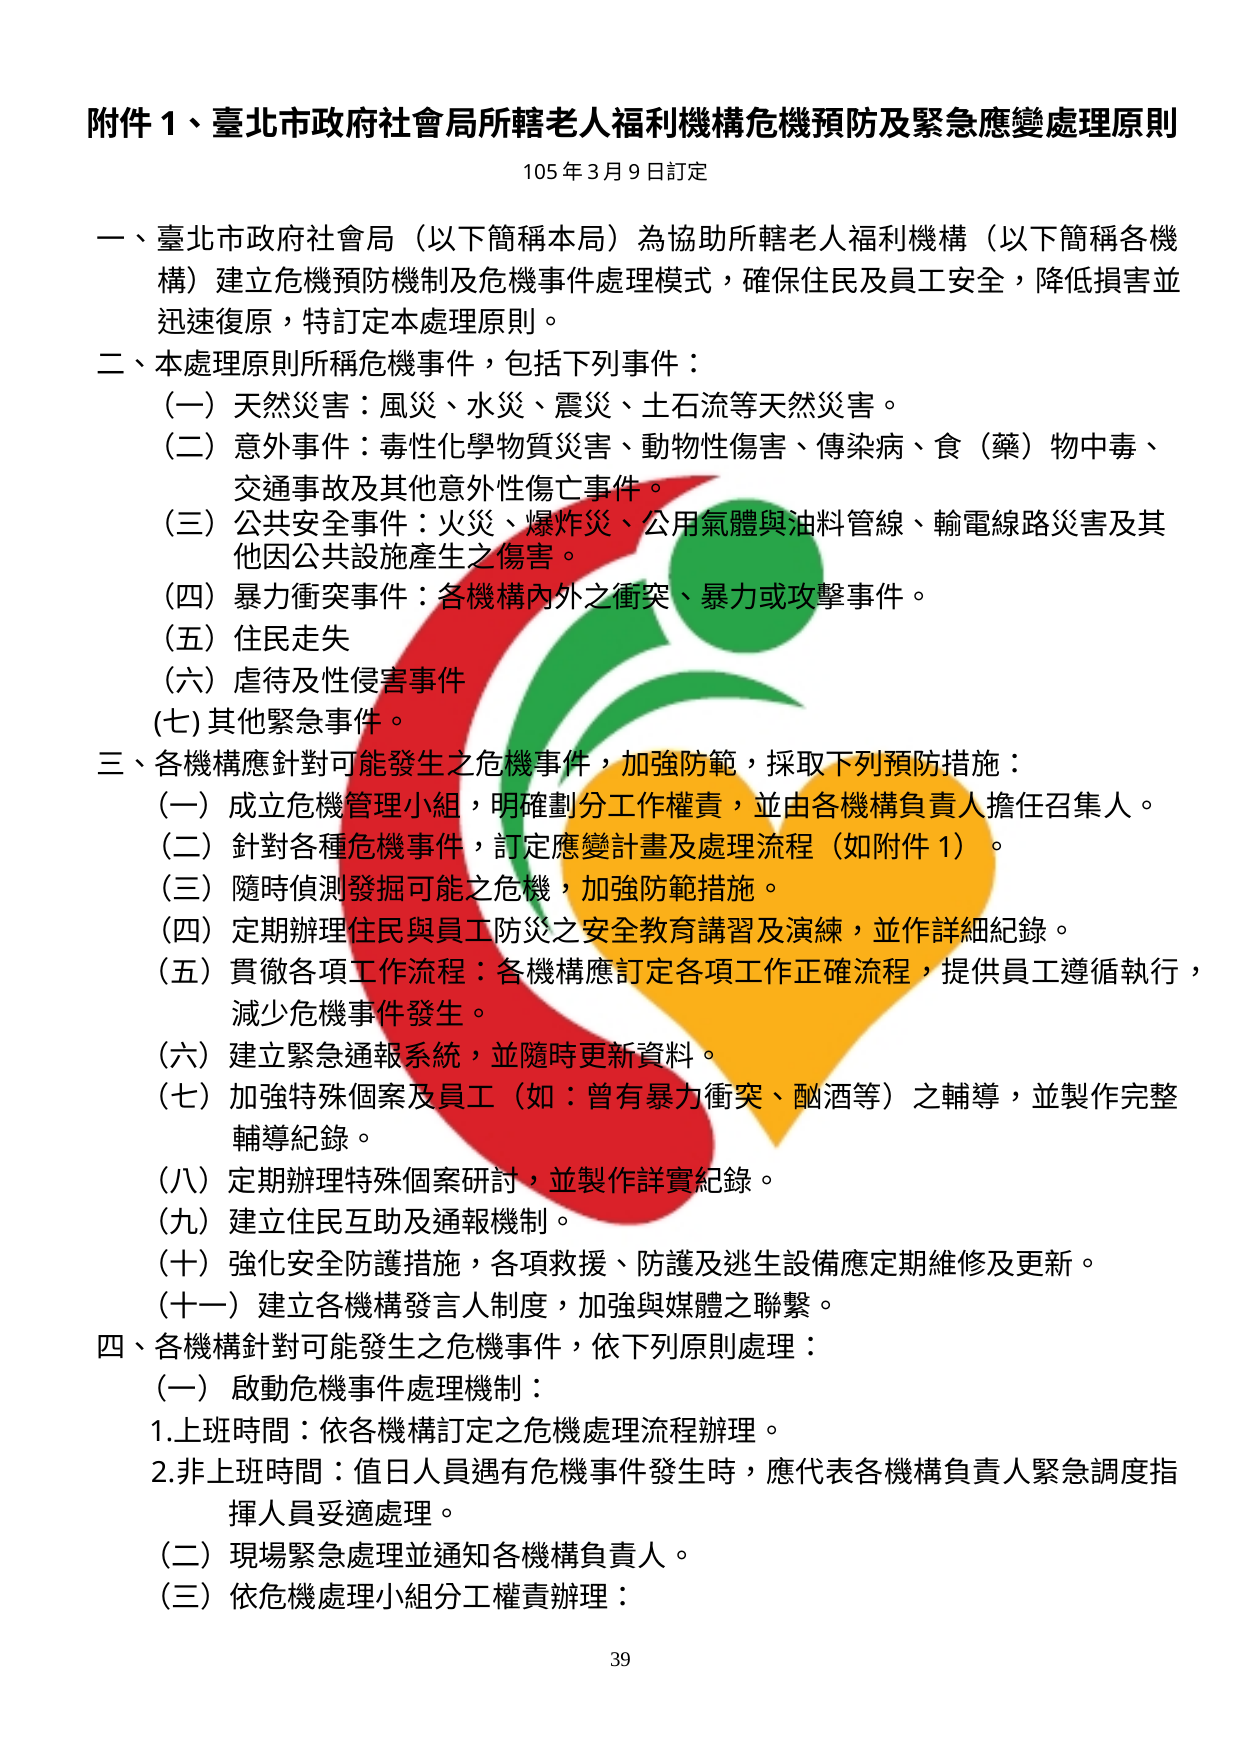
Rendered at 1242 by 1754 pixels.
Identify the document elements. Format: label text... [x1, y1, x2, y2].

text （四）定期辦理住民與員工防災之安全教育講習及演練，並作詳細紀錄。 [143, 908, 1181, 949]
text （三）隨時偵測發掘可能之危機，加強防範措施。 [143, 866, 1181, 908]
picture [121, 783, 143, 1278]
text （三）公共安全事件：火災、爆炸災、公用氣體與油料管線、輸電線路災害及其他因公共設施產生之傷害。 [146, 508, 1181, 574]
text (七) 其他緊急事件。 [146, 699, 1181, 741]
text （二）現場緊急處理並通知各機構負責人。 [142, 1533, 1181, 1574]
text （二）意外事件：毒性化學物質災害、動物性傷害、傳染病、食（藥）物中毒、交通事故及其他意外性傷亡事件。 [146, 424, 1181, 508]
text （二）針對各種危機事件，訂定應變計畫及處理流程（如附件1）。 [143, 824, 1181, 866]
text 附件1、臺北市政府社會局所轄老人福利機構危機預防及緊急應變處理原則 [81, 92, 1183, 146]
text 四、各機構針對可能發生之危機事件，依下列原則處理： [96, 1324, 1181, 1366]
text （十）強化安全防護措施，各項救援、防護及逃生設備應定期維修及更新。 [140, 1241, 1181, 1283]
text 一、臺北市政府社會局（以下簡稱本局）為協助所轄老人福利機構（以下簡稱各機構）建立危機預防機制及危機事件處理模式，確保住民及員工安全，降低損害並迅速復原，特訂定本處理原則。 [96, 216, 1181, 341]
text （七）加強特殊個案及員工（如：曾有暴力衝突、酗酒等）之輔導，並製作完整輔導紀錄。 [140, 1074, 1181, 1158]
text （六）虐待及性侵害事件 [146, 658, 1181, 699]
text （五）貫徹各項工作流程：各機構應訂定各項工作正確流程，提供員工遵循執行，減少危機事件發生。 [140, 949, 1181, 1033]
text （六）建立緊急通報系統，並隨時更新資料。 [140, 1033, 1181, 1074]
text 三、各機構應針對可能發生之危機事件，加強防範，採取下列預防措施： [96, 741, 1181, 783]
text （八）定期辦理特殊個案研討，並製作詳實紀錄。 [140, 1158, 1181, 1199]
text 105年3月9 日訂定 [67, 146, 1181, 187]
text （三）依危機處理小組分工權責辦理： [142, 1574, 1181, 1616]
list 啟動危機事件處理機制： [138, 1366, 1181, 1408]
text 1.上班時間：依各機構訂定之危機處理流程辦理。 [96, 1408, 1181, 1449]
text （一）成立危機管理小組，明確劃分工作權責，並由各機構負責人擔任召集人。 [140, 783, 1181, 824]
text （一）天然災害：風災、水災、震災、土石流等天然災害。 [146, 383, 1181, 424]
text （九）建立住民互助及通報機制。 [140, 1199, 1181, 1241]
text （十一）建立各機構發言人制度，加強與媒體之聯繫。 [140, 1283, 1181, 1324]
text （五）住民走失 [146, 616, 1181, 658]
text 2.非上班時間：值日人員遇有危機事件發生時，應代表各機構負責人緊急調度指揮人員妥適處理。 [96, 1449, 1181, 1533]
text 二、本處理原則所稱危機事件，包括下列事件： [96, 341, 1181, 383]
picture [121, 464, 146, 741]
text （四）暴力衝突事件：各機構內外之衝突、暴力或攻擊事件。 [146, 574, 1181, 616]
